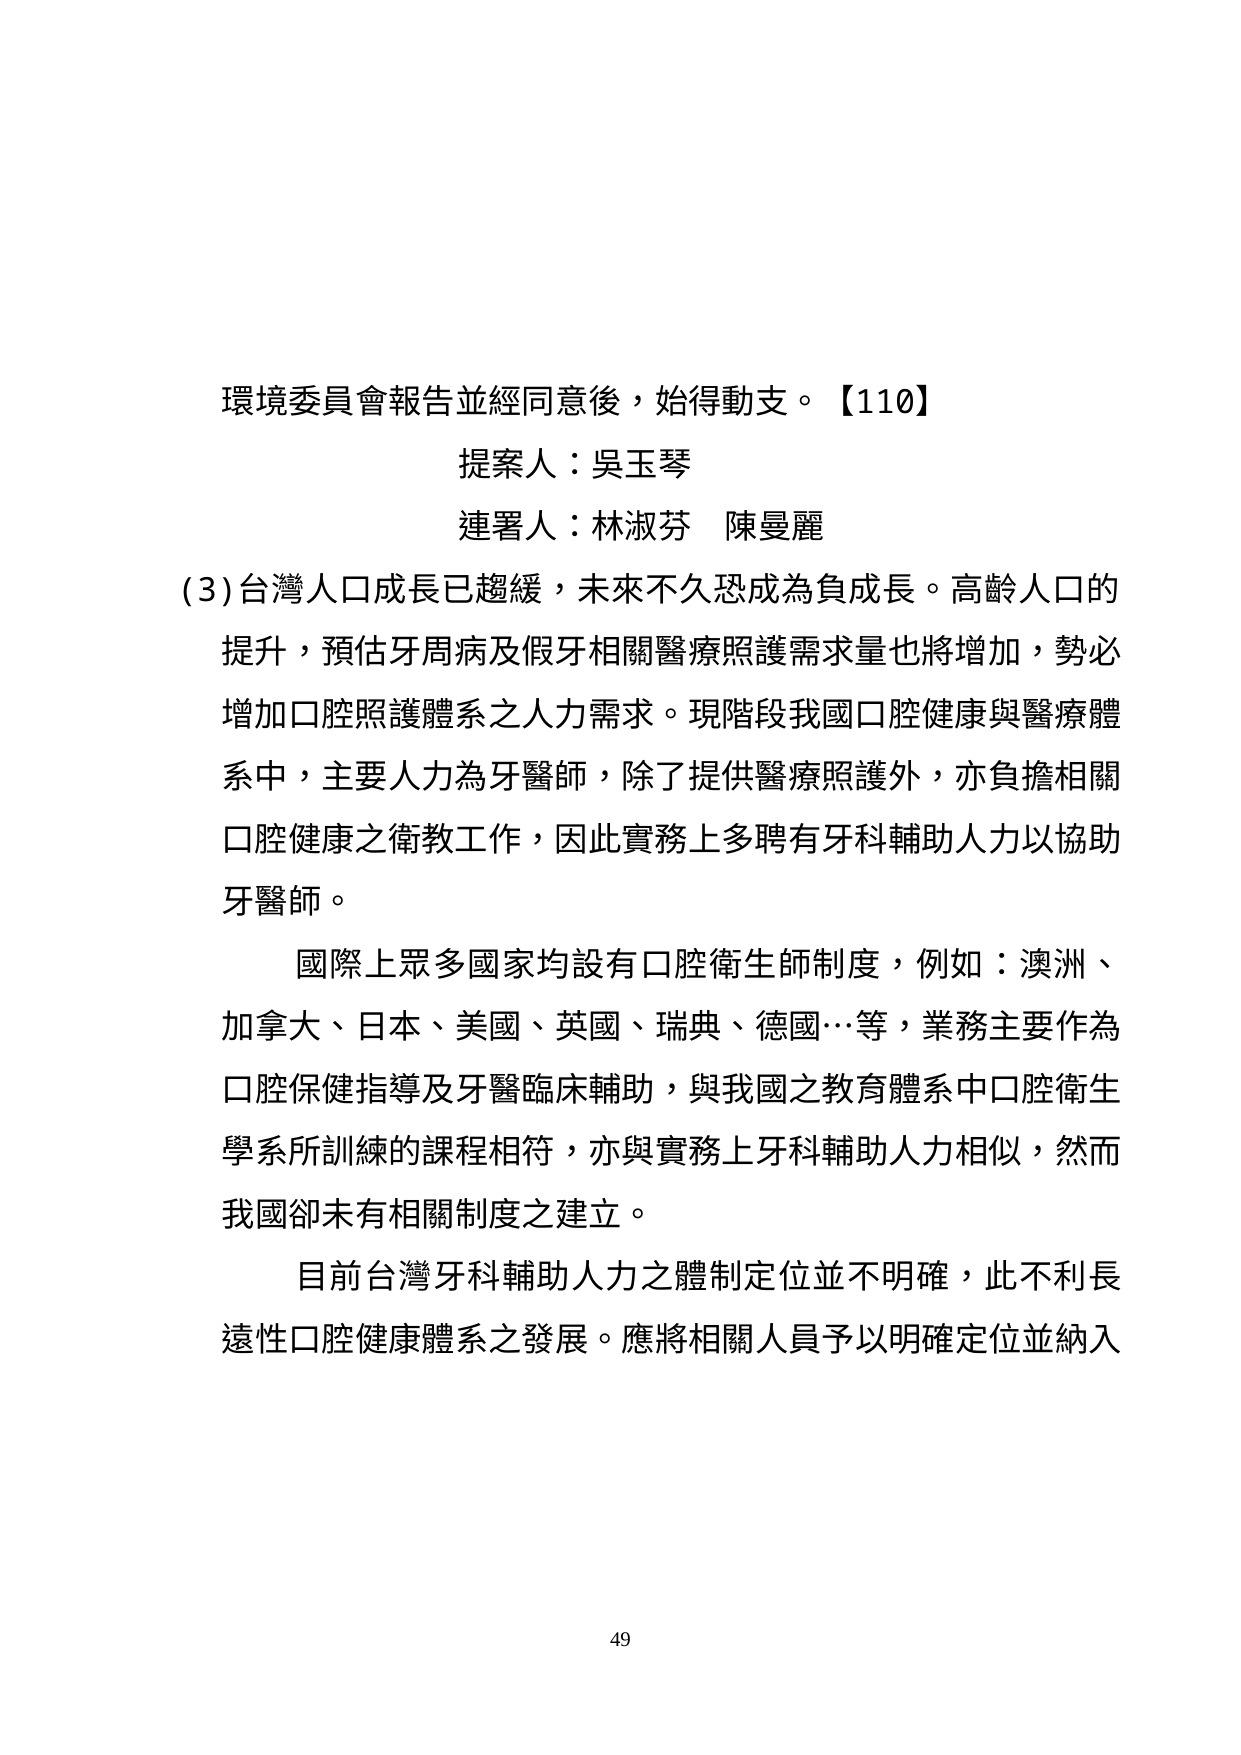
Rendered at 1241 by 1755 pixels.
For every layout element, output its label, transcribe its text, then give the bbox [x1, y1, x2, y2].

text 目前台灣牙科輔助人力之體制定位並不明確，此不利長遠性口腔健康體系之發展。應將相關人員予以明確定位並納入 [221, 1233, 1122, 1358]
text 環境委員會報告並經同意後，始得動支。【110】 [221, 358, 1122, 420]
text 國際上眾多國家均設有口腔衛生師制度，例如：澳洲、加拿大、日本、美國、英國、瑞典、德國…等，業務主要作為口腔保健指導及牙醫臨床輔助，與我國之教育體系中口腔衛生學系所訓練的課程相符，亦與實務上牙科輔助人力相似，然而我國卻未有相關制度之建立。 [221, 920, 1122, 1233]
text 連署人：林淑芬 陳曼麗 [118, 483, 1122, 545]
text 提案人：吳玉琴 [118, 420, 1122, 483]
text (3)台灣人口成長已趨緩，未來不久恐成為負成長。高齡人口的提升，預估牙周病及假牙相關醫療照護需求量也將增加，勢必增加口腔照護體系之人力需求。現階段我國口腔健康與醫療體系中，主要人力為牙醫師，除了提供醫療照護外，亦負擔相關口腔健康之衛教工作，因此實務上多聘有牙科輔助人力以協助牙醫師。 [177, 545, 1122, 920]
